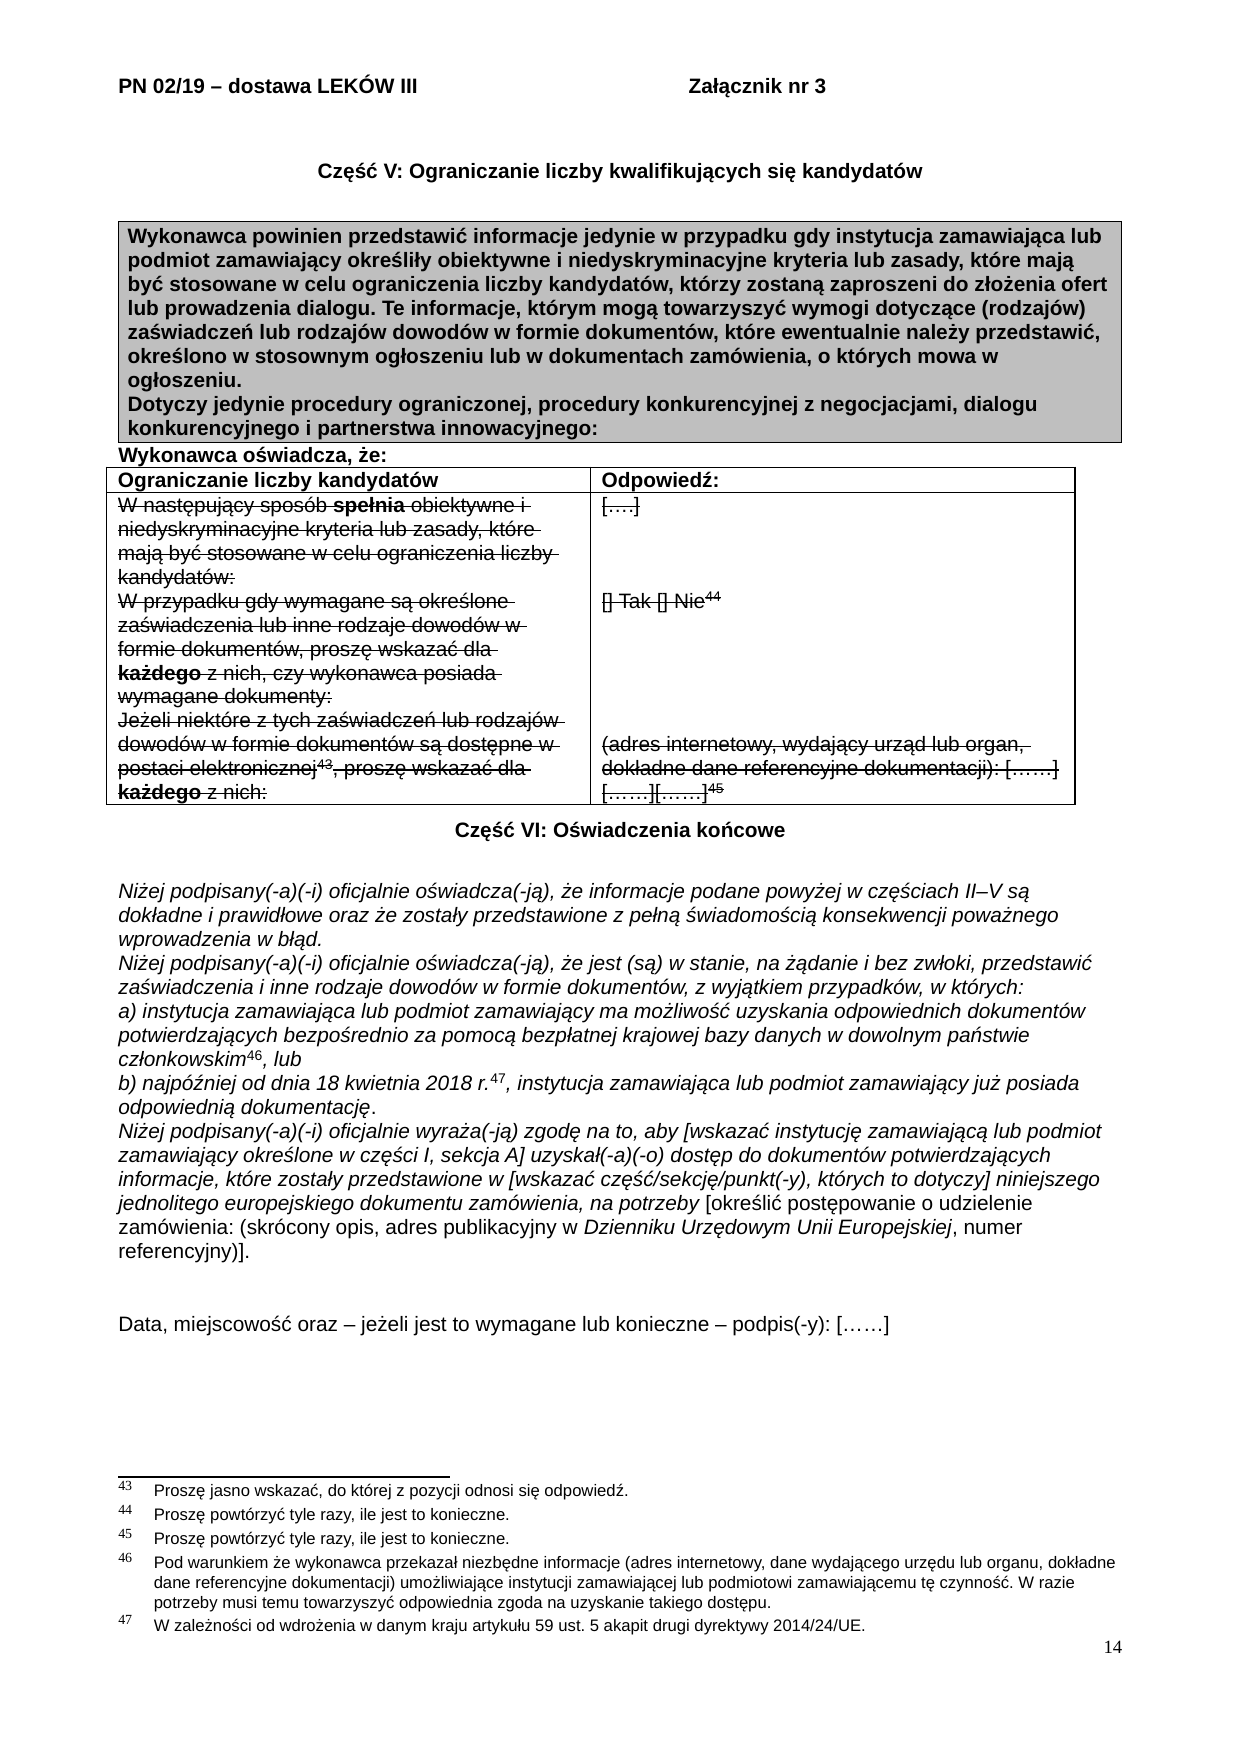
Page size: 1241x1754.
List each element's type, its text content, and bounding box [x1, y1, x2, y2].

text Niżej podpisany(-a)(-i) oficjalnie wyraża(-ją) zgodę na to, aby [wskazać instytucję zamawiającą lub podmiot zamawiający określone w części I, sekcja A] uzyskał(-a)(-o) dostęp do dokumentów potwierdzających informacje, które zostały przedstawione w [wskazać część/sekcję/punkt(-y), których to dotyczy] niniejszego jednolitego europejskiego dokumentu zamówienia, na potrzeby [określić postępowanie o udzielenie zamówienia: (skrócony opis, adres publikacyjny w Dzienniku Urzędowym Unii Europejskiej, numer referencyjny)]. [118, 1119, 1122, 1262]
table_header Odpowiedź: [591, 468, 1074, 492]
text Wykonawca powinien przedstawić informacje jedynie w przypadku gdy instytucja zamawiająca lub podmiot zamawiający określiły obiektywne i niedyskryminacyjne kryteria lub zasady, które mają być stosowane w celu ograniczenia liczby kandydatów, którzy zostaną zaproszeni do złożenia ofert lub prowadzenia dialogu. Te informacje, którym mogą towarzyszyć wymogi dotyczące (rodzajów) zaświadczeń lub rodzajów dowodów w formie dokumentów, które ewentualnie należy przedstawić, określono w stosownym ogłoszeniu lub w dokumentach zamówienia, o których mowa w ogłoszeniu. Dotyczy jedynie procedury ograniczonej, procedury konkurencyjnej z negocjacjami, dialogu konkurencyjnego i partnerstwa innowacyjnego: [119, 222, 1121, 442]
text a) instytucja zamawiająca lub podmiot zamawiający ma możliwość uzyskania odpowiednich dokumentów potwierdzających bezpośrednio za pomocą bezpłatnej krajowej bazy danych w dowolnym państwie członkowskim, lub [118, 999, 1122, 1071]
text Data, miejscowość oraz – jeżeli jest to wymagane lub konieczne – podpis(-y): [……] [118, 1311, 1122, 1335]
text Wykonawca oświadcza, że: [118, 443, 1122, 467]
text b) najpóźniej od dnia 18 kwietnia 2018 r., instytucja zamawiająca lub podmiot zamawiający już posiada odpowiednią dokumentację. [118, 1071, 1122, 1119]
text Pod warunkiem że wykonawca przekazał niezbędne informacje (adres internetowy, dane wydającego urzędu lub organu, dokładne dane referencyjne dokumentacji) umożliwiające instytucji zamawiającej lub podmiotowi zamawiającemu tę czynność. W razie potrzeby musi temu towarzyszyć odpowiednia zgoda na uzyskanie takiego dostępu. [118, 1549, 1122, 1612]
table_cell [….] [] Tak [] Nie (adres internetowy, wydający urząd lub organ, dokładne dane referencyjne dokumentacji): [……][……][……] [591, 493, 1074, 804]
text Niżej podpisany(-a)(-i) oficjalnie oświadcza(-ją), że jest (są) w stanie, na żądanie i bez zwłoki, przedstawić zaświadczenia i inne rodzaje dowodów w formie dokumentów, z wyjątkiem przypadków, w których: [118, 951, 1122, 999]
text W zależności od wdrożenia w danym kraju artykułu 59 ust. 5 akapit drugi dyrektywy 2014/24/UE. [118, 1612, 1122, 1636]
text Niżej podpisany(-a)(-i) oficjalnie oświadcza(-ją), że informacje podane powyżej w częściach II–V są dokładne i prawidłowe oraz że zostały przedstawione z pełną świadomością konsekwencji poważnego wprowadzenia w błąd. [118, 879, 1122, 951]
title Część V: Ograniczanie liczby kwalifikujących się kandydatów [118, 159, 1122, 183]
table_header Ograniczanie liczby kandydatów [107, 468, 590, 492]
title Część VI: Oświadczenia końcowe [118, 818, 1122, 842]
table_cell W następujący sposób spełnia obiektywne i niedyskryminacyjne kryteria lub zasady, które mają być stosowane w celu ograniczenia liczby kandydatów: W przypadku gdy wymagane są określone zaświadczenia lub inne rodzaje dowodów w formie dokumentów, proszę wskazać dla każdego z nich, czy wykonawca posiada wymagane dokumenty: Jeżeli niektóre z tych zaświadczeń lub rodzajów dowodów w formie dokumentów są dostępne w postaci elektronicznej, proszę wskazać dla każdego z nich: [107, 493, 590, 804]
